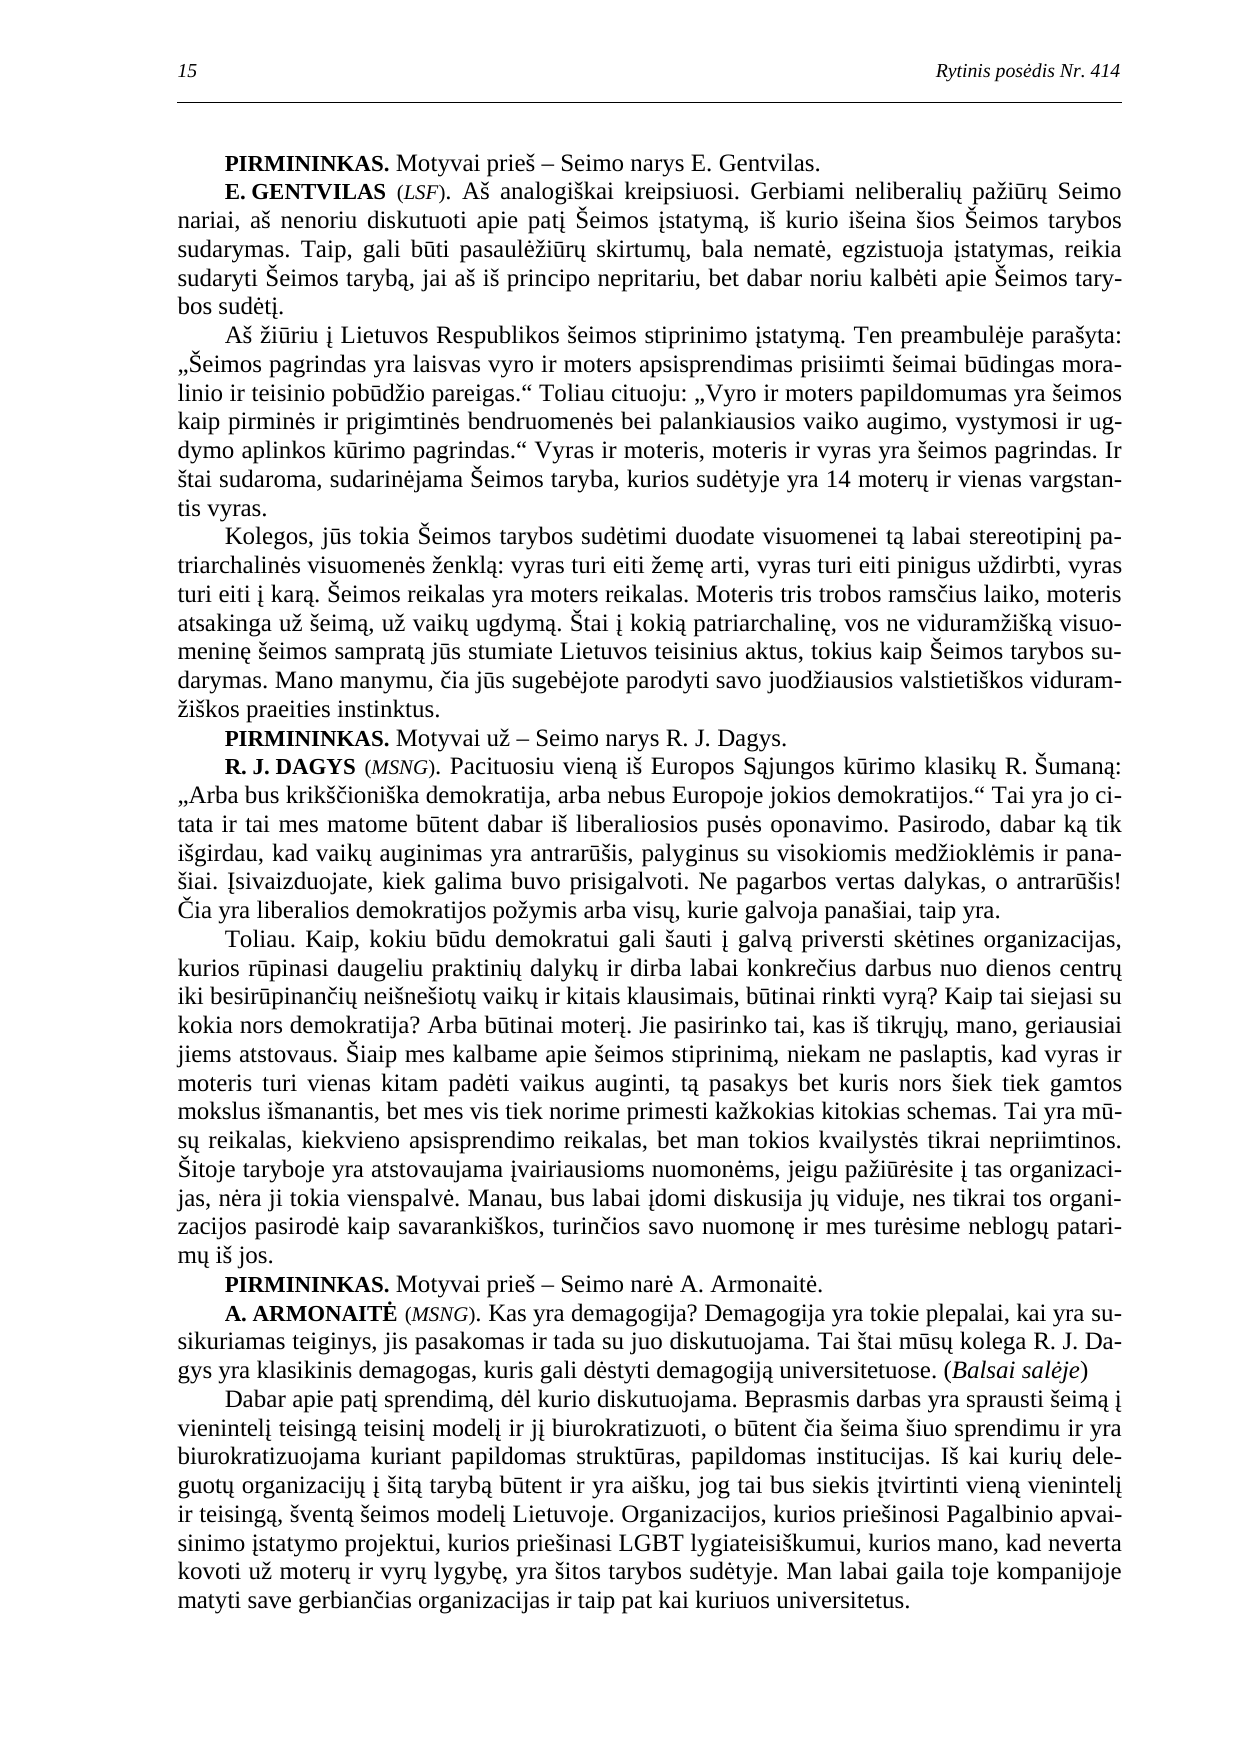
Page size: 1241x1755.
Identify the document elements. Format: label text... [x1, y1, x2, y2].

text PIRMININKAS. Mo­ty­vai prieš – Sei­mo na­rė A. Ar­mo­nai­tė. [177, 1269, 1122, 1298]
text PIRMININKAS. Mo­ty­vai prieš – Sei­mo na­rys E. Gent­vi­las. [177, 148, 1122, 176]
text Da­bar apie pa­tį spren­di­mą, dėl ku­rio dis­ku­tuo­ja­ma. Be­pras­mis dar­bas yra spraus­ti šei­mą į vie­nin­te­lį tei­sin­gą tei­si­nį mo­de­lį ir jį biu­ro­kratizuoti, o bū­tent čia šei­ma šiuo spren­di­mu ir yra biu­ro­kratizuojama ku­riant pa­pil­do­mas struk­tū­ras, pa­pil­do­mas ins­ti­tu­ci­jas. Iš kai ku­rių de­le­guo­tų or­ga­ni­za­ci­jų į ši­tą ta­ry­bą bū­tent ir yra aiš­ku, jog tai bus sie­kis įtvir­tin­ti vie­ną vie­nin­te­lį ir tei­sin­gą, šven­tą šei­mos mo­de­lį Lie­tu­vo­je. Or­ga­ni­za­ci­jos, ku­rios prie­ši­no­si Pa­gal­bi­nio ap­vai­si­ni­mo įsta­ty­mo pro­jek­tui, ku­rios prie­ši­na­si LGBT ly­gia­tei­siš­ku­mui, ku­rios ma­no, kad ne­ver­ta ko­vo­ti už mo­te­rų ir vy­rų ly­gy­bę, yra ši­tos ta­ry­bos su­dė­ty­je. Man la­bai gai­la to­je kom­pa­ni­jo­je ma­ty­ti sa­ve ger­bian­čias or­ga­ni­za­ci­jas ir taip pat kai ku­riuos uni­ver­si­te­tus. [177, 1384, 1122, 1614]
text Ko­le­gos, jūs to­kia Šei­mos ta­ry­bos su­dė­ti­mi duo­da­te vi­suo­me­nei tą la­bai ste­re­o­ti­pi­nį pa­triar­cha­li­nės vi­suo­me­nės žen­klą: vy­ras tu­ri ei­ti že­mę ar­ti, vy­ras tu­ri ei­ti pi­ni­gus už­dirb­ti, vy­ras tu­ri ei­ti į ka­rą. Šei­mos rei­ka­las yra mo­ters rei­ka­las. Mo­te­ris tris tro­bos rams­čius lai­ko, mo­te­ris at­sa­kin­ga už šei­mą, už vai­kų ug­dy­mą. Štai į ko­kią pa­triar­cha­li­nę, vos ne vi­du­ram­žiš­ką vi­suo­me­ni­nę šei­mos sam­pra­tą jūs stu­mia­te Lie­tu­vos tei­si­nius ak­tus, to­kius kaip Šei­mos ta­ry­bos su­da­ry­mas. Ma­no ma­ny­mu, čia jūs su­ge­bė­jo­te pa­ro­dy­ti sa­vo juo­džiau­sios vals­tie­tiš­kos vi­du­ram­žiš­kos pra­ei­ties ins­tink­tus. [177, 521, 1122, 723]
text PIRMININKAS. Mo­ty­vai už – Sei­mo na­rys R. J. Da­gys. [177, 723, 1122, 751]
text To­liau. Kaip, ko­kiu bū­du de­mok­ra­tui ga­li šau­ti į gal­vą pri­vers­ti skė­ti­nes or­ga­ni­za­ci­jas, ku­rios rū­pi­na­si dau­ge­liu prak­ti­nių da­ly­kų ir dir­ba la­bai kon­kre­čius dar­bus nuo die­nos cen­trų iki be­si­rū­pi­nan­čių ne­iš­ne­šio­tų vai­kų ir ki­tais klau­si­mais, bū­ti­nai rink­ti vy­rą? Kaip tai sie­ja­si su ko­kia nors de­mo­kra­tija? Ar­ba bū­ti­nai mo­te­rį. Jie pa­si­rin­ko tai, kas iš tik­rų­jų, ma­no, ge­riau­siai jiems at­sto­vau­s. Šiaip mes kal­ba­me apie šei­mos stip­ri­ni­mą, nie­kam ne pa­slap­tis, kad vy­ras ir mo­te­ris tu­ri vie­nas ki­tam pa­dė­ti vai­kus au­gin­ti, tą pa­sa­kys bet ku­ris nors šiek tiek gam­tos moks­lus iš­ma­nan­tis, bet mes vis tiek no­ri­me pri­mes­ti kaž­ko­kias ki­to­kias sche­mas. Tai yra mū­sų rei­ka­las, kiek­vie­no ap­si­spren­di­mo rei­ka­las, bet man to­kios kvai­lys­tės tik­rai ne­pri­im­ti­nos. Ši­to­je ta­ry­bo­je yra at­sto­vau­ja­ma įvai­riau­sioms nuo­mo­nėms, jei­gu pa­žiū­rė­si­te į tas or­ga­ni­za­ci­jas, nė­ra ji to­kia vien­spal­vė. Ma­nau, bus la­bai įdo­mi dis­ku­si­ja jų vi­du­je, nes tik­rai tos or­ga­ni­za­ci­jos pa­si­ro­dė kaip sa­va­ran­kiš­kos, tu­rin­čios sa­vo nuo­mo­nę ir mes tu­rė­si­me ne­blo­gų pa­ta­ri­mų iš jos. [177, 924, 1122, 1269]
text R. J. DAGYS (MSNG). Pa­ci­tuo­siu vie­ną iš Eu­ro­pos Są­jun­gos kū­ri­mo kla­si­kų R. Šu­ma­ną: „Ar­ba bus krikš­čio­niš­ka de­mo­kra­tija, ar­ba ne­bus Eu­ro­po­je jo­kios de­mo­kra­tijos.“ Tai yra jo ci­ta­ta ir tai mes ma­to­me bū­tent da­bar iš li­be­ra­lio­sios pu­sės opo­na­vi­mo. Pa­si­ro­do, da­bar ką tik iš­gir­dau, kad vai­kų au­gi­nimas yra ant­ra­rū­šis, pa­ly­gi­nus su vi­so­kio­mis me­džiok­lė­mis ir pa­na­šiai. Įsi­vaiz­duo­ja­te, kiek ga­li­ma bu­vo pri­si­gal­vo­ti. Ne pa­gar­bos ver­tas da­ly­kas, o ant­ra­rū­šis! Čia yra li­be­ra­lios de­mo­kra­tijos po­žy­mis ar­ba vi­sų, ku­rie gal­vo­ja pa­na­šiai, taip yra. [177, 751, 1122, 924]
text E. GENTVILAS (LSF). Aš ana­lo­giš­kai kreip­siuo­si. Ger­bia­mi ne­li­be­ra­lių pa­žiū­rų Sei­mo na­riai, aš ne­no­riu dis­ku­tuo­ti apie pa­tį Šei­mos įsta­ty­mą, iš ku­rio iš­ei­na šios Šei­mos ta­ry­bos suda­ry­mas. Taip, ga­li bū­ti pa­sau­lė­žiū­rų skir­tu­mų, ba­la ne­ma­tė, eg­zis­tuo­ja įsta­ty­mas, rei­kia sudary­ti Šei­mos ta­ry­bą, jai aš iš prin­ci­po ne­pri­ta­riu, bet da­bar no­riu kal­bė­ti apie Šei­mos ta­ry­bos su­dė­tį. [177, 176, 1122, 320]
text A. ARMONAITĖ (MSNG). Kas yra de­ma­go­gi­ja? De­ma­go­gi­ja yra to­kie ple­pa­lai, kai yra su­si­ku­ria­mas tei­gi­nys, jis pa­sa­ko­mas ir ta­da su juo dis­ku­tuo­ja­ma. Tai štai mū­sų ko­le­ga R. J. Da­gys yra kla­si­ki­nis de­ma­go­gas, ku­ris ga­li dės­ty­ti de­ma­go­gi­ją uni­ver­si­te­tuo­se. (Bal­sai sa­lė­je) [177, 1298, 1122, 1384]
text Aš žiū­riu į Lie­tu­vos Res­pub­li­kos šei­mos stip­ri­ni­mo įsta­ty­mą. Ten pre­am­bu­lė­je pa­ra­šy­ta: „Šei­mos pa­grin­das yra lais­vas vy­ro ir mo­ters ap­si­spren­di­mas pri­si­im­ti šei­mai bū­din­gas mo­ra­li­nio ir tei­si­nio po­bū­džio pa­rei­gas.“ To­liau ci­tuo­ju: „Vy­ro ir mo­ters pa­pil­do­mu­mas yra šei­mos kaip pir­mi­nės ir pri­gim­ti­nės ben­druo­me­nės bei pa­lan­kiau­sios vai­ko au­gi­mo, vys­ty­mo­si ir ug­dy­mo ap­lin­kos kū­ri­mo pa­grin­das.“ Vy­ras ir mo­te­ris, mo­te­ris ir vy­ras yra šei­mos pa­grin­das. Ir štai su­da­ro­ma, su­da­ri­nė­ja­ma Šei­mos ta­ry­ba, ku­rios su­dė­ty­je yra 14 mo­te­rų ir vie­nas vargs­tan­tis vy­ras. [177, 320, 1122, 521]
